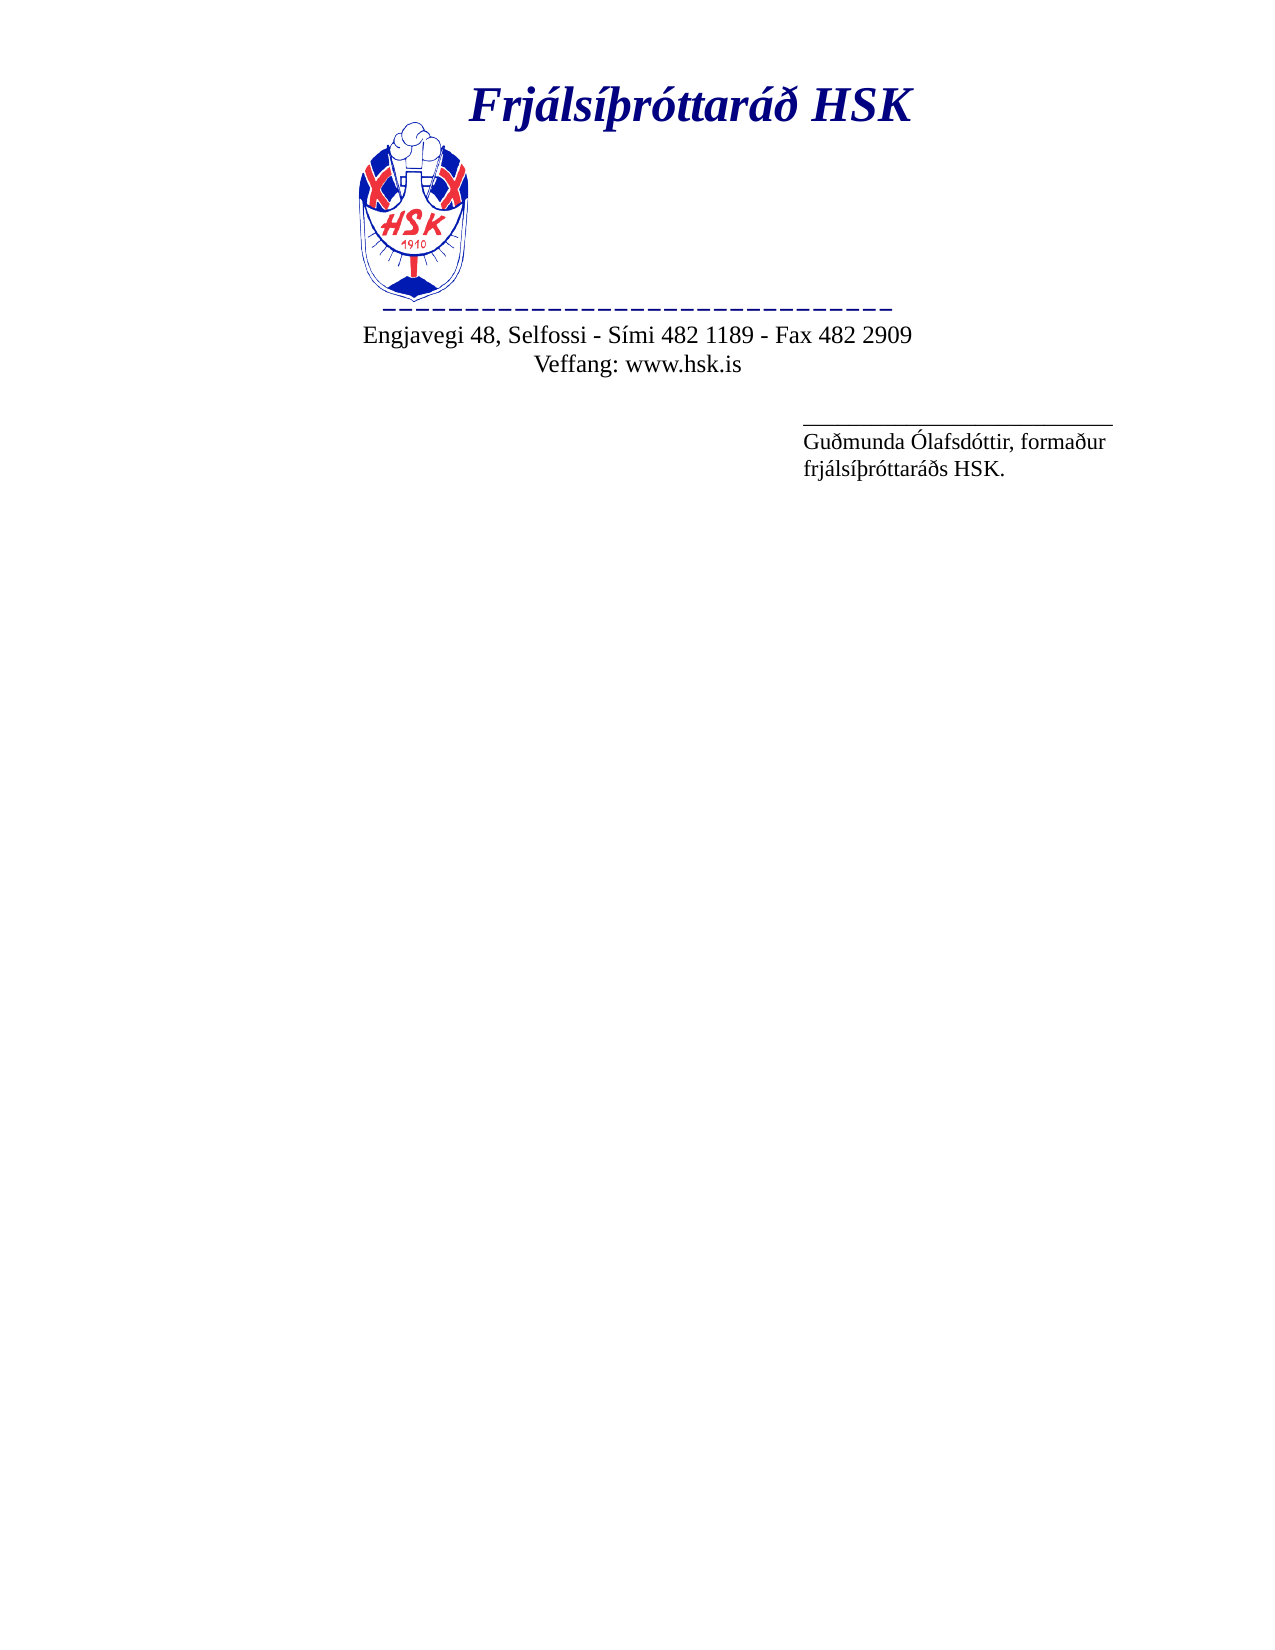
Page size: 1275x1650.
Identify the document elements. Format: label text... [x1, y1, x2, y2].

text ___________________________ [728, 402, 1147, 428]
text Guðmunda Ólafsdóttir, formaður frjálsíþróttaráðs HSK. [803, 428, 1147, 481]
